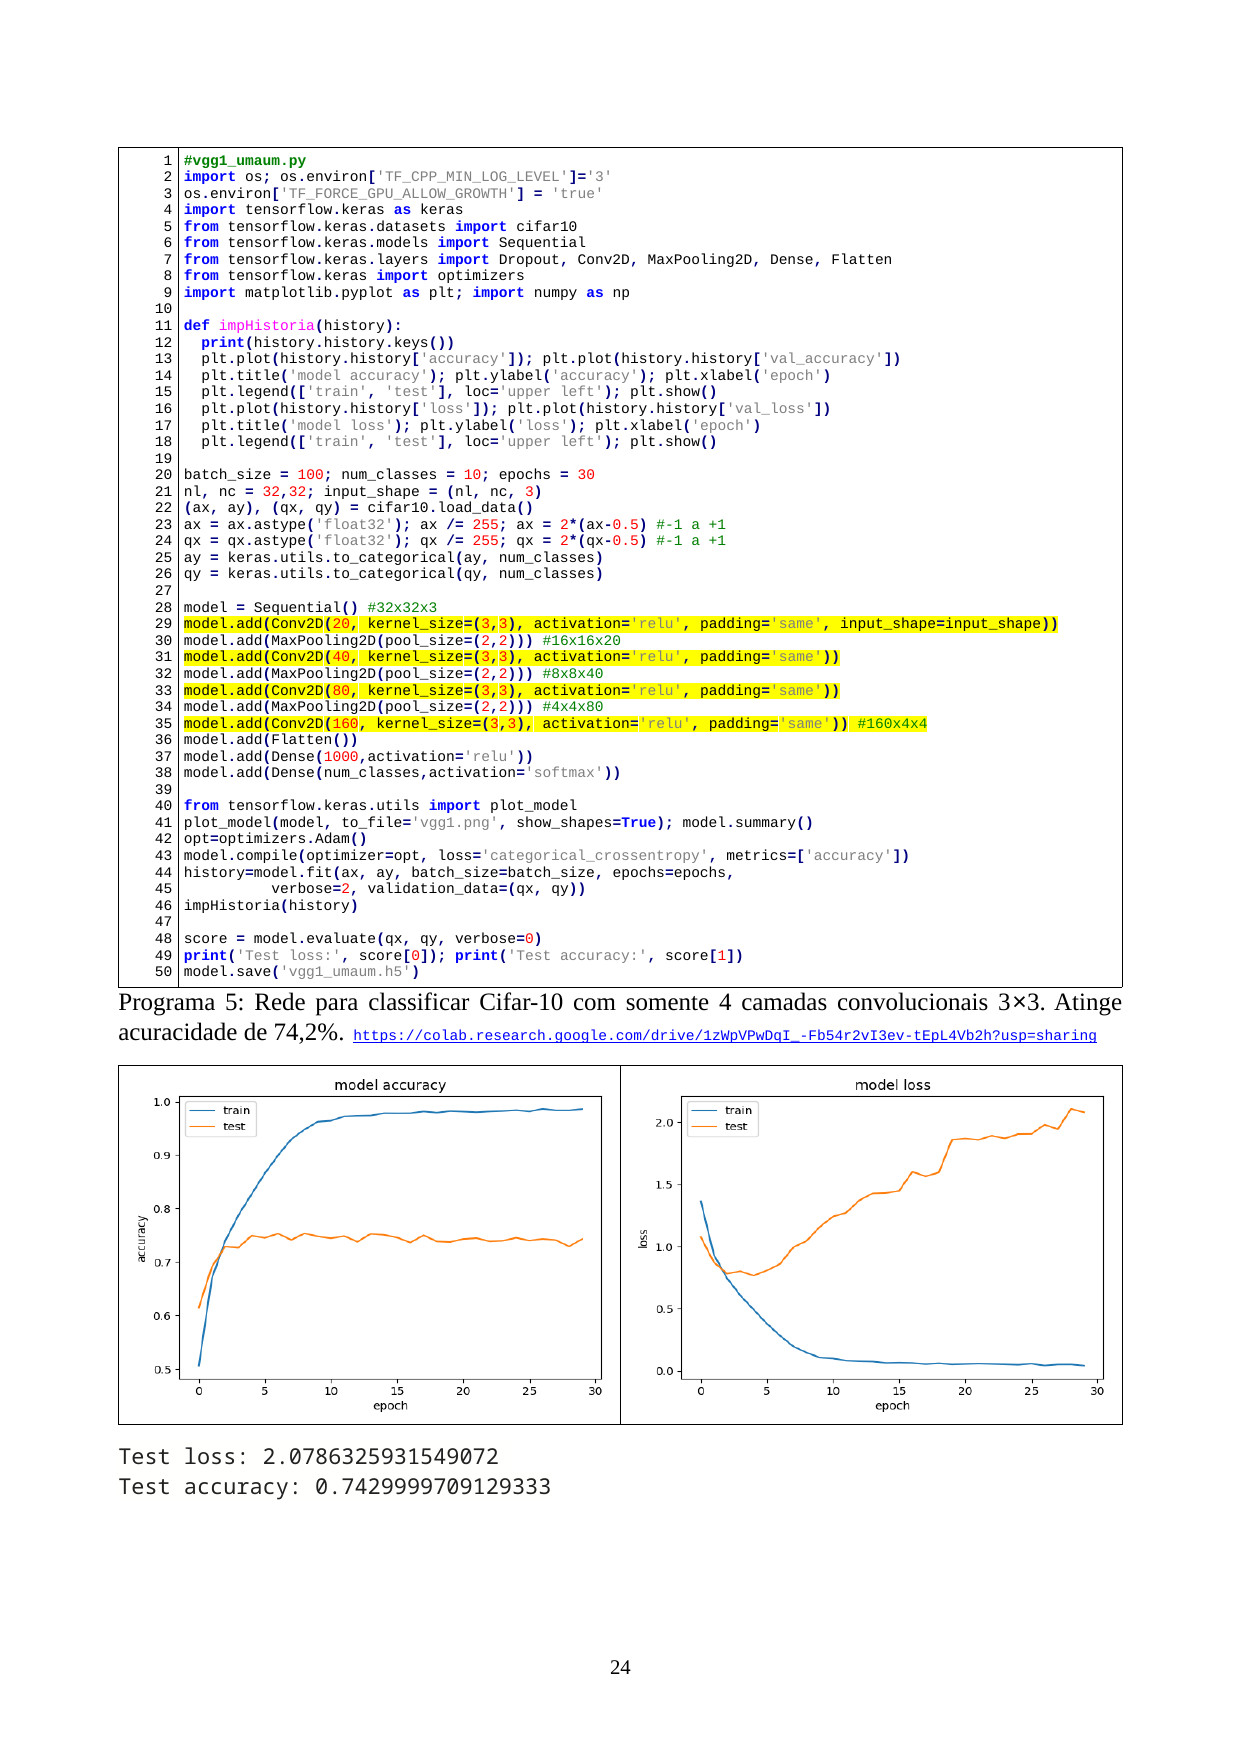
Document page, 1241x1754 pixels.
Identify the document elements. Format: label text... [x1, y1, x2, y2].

table_header 1 2 3 4 5 6 7 8 9 10 11 12 13 14 15 16 17 18 19 20 21 22 23 24 25 26 27 28 29 30 31 32 33 34 35 36 37 38 39 40 41 42 43 44 45 46 47 48 49 50 [119, 148, 178, 987]
table_header [119, 1066, 620, 1424]
table_header #vgg1_umaum.py import os; os.environ['TF_CPP_MIN_LOG_LEVEL']='3' os.environ['TF_FORCE_GPU_ALLOW_GROWTH'] = 'true' import tensorflow.keras as keras from tensorflow.keras.datasets import cifar10 from tensorflow.keras.models import Sequential from tensorflow.keras.layers import Dropout, Conv2D, MaxPooling2D, Dense, Flatten from tensorflow.keras import optimizers import matplotlib.pyplot as plt; import numpy as np def impHistoria(history): print(history.history.keys()) plt.plot(history.history['accuracy']); plt.plot(history.history['val_accuracy']) plt.title('model accuracy'); plt.ylabel('accuracy'); plt.xlabel('epoch') plt.legend(['train', 'test'], loc='upper left'); plt.show() plt.plot(history.history['loss']); plt.plot(history.history['val_loss']) plt.title('model loss'); plt.ylabel('loss'); plt.xlabel('epoch') plt.legend(['train', 'test'], loc='upper left'); plt.show() batch_size = 100; num_classes = 10; epochs = 30 nl, nc = 32,32; input_shape = (nl, nc, 3) (ax, ay), (qx, qy) = cifar10.load_data() ax = ax.astype('float32'); ax /= 255; ax = 2*(ax-0.5) #-1 a +1 qx = qx.astype('float32'); qx /= 255; qx = 2*(qx-0.5) #-1 a +1 ay = keras.utils.to_categorical(ay, num_classes) qy = keras.utils.to_categorical(qy, num_classes) model = Sequential() #32x32x3 model.add(Conv2D(20, kernel_size=(3,3), activation='relu', padding='same', input_shape=input_shape)) model.add(MaxPooling2D(pool_size=(2,2))) #16x16x20 model.add(Conv2D(40, kernel_size=(3,3), activation='relu', padding='same')) model.add(MaxPooling2D(pool_size=(2,2))) #8x8x40 model.add(Conv2D(80, kernel_size=(3,3), activation='relu', padding='same')) model.add(MaxPooling2D(pool_size=(2,2))) #4x4x80 model.add(Conv2D(160, kernel_size=(3,3), activation='relu', padding='same')) #160x4x4 model.add(Flatten()) model.add(Dense(1000,activation='relu')) model.add(Dense(num_classes,activation='softmax')) from tensorflow.keras.utils import plot_model plot_model(model, to_file='vgg1.png', show_shapes=True); model.summary() opt=optimizers.Adam() model.compile(optimizer=opt, loss='categorical_crossentropy', metrics=['accuracy']) history=model.fit(ax, ay, batch_size=batch_size, epochs=epochs, verbose=2, validation_data=(qx, qy)) impHistoria(history) score = model.evaluate(qx, qy, verbose=0) print('Test loss:', score[0]); print('Test accuracy:', score[1]) model.save('vgg1_umaum.h5') [179, 148, 1122, 987]
text Programa 5: Rede para classificar Cifar-10 com somente 4 camadas convolucionais 3×3. Atinge acuracidade de 74,2%. https://colab.research.google.com/drive/1zWpVPwDqI_-Fb54r2vI3ev-tEpL4Vb2h?usp=sharing [118, 988, 1122, 1046]
picture [127, 1071, 611, 1419]
text Test accuracy: 0.7429999709129333 [118, 1471, 1122, 1501]
table_header [621, 1066, 1122, 1424]
text Test loss: 2.0786325931549072 [118, 1441, 1122, 1471]
picture [629, 1071, 1113, 1419]
